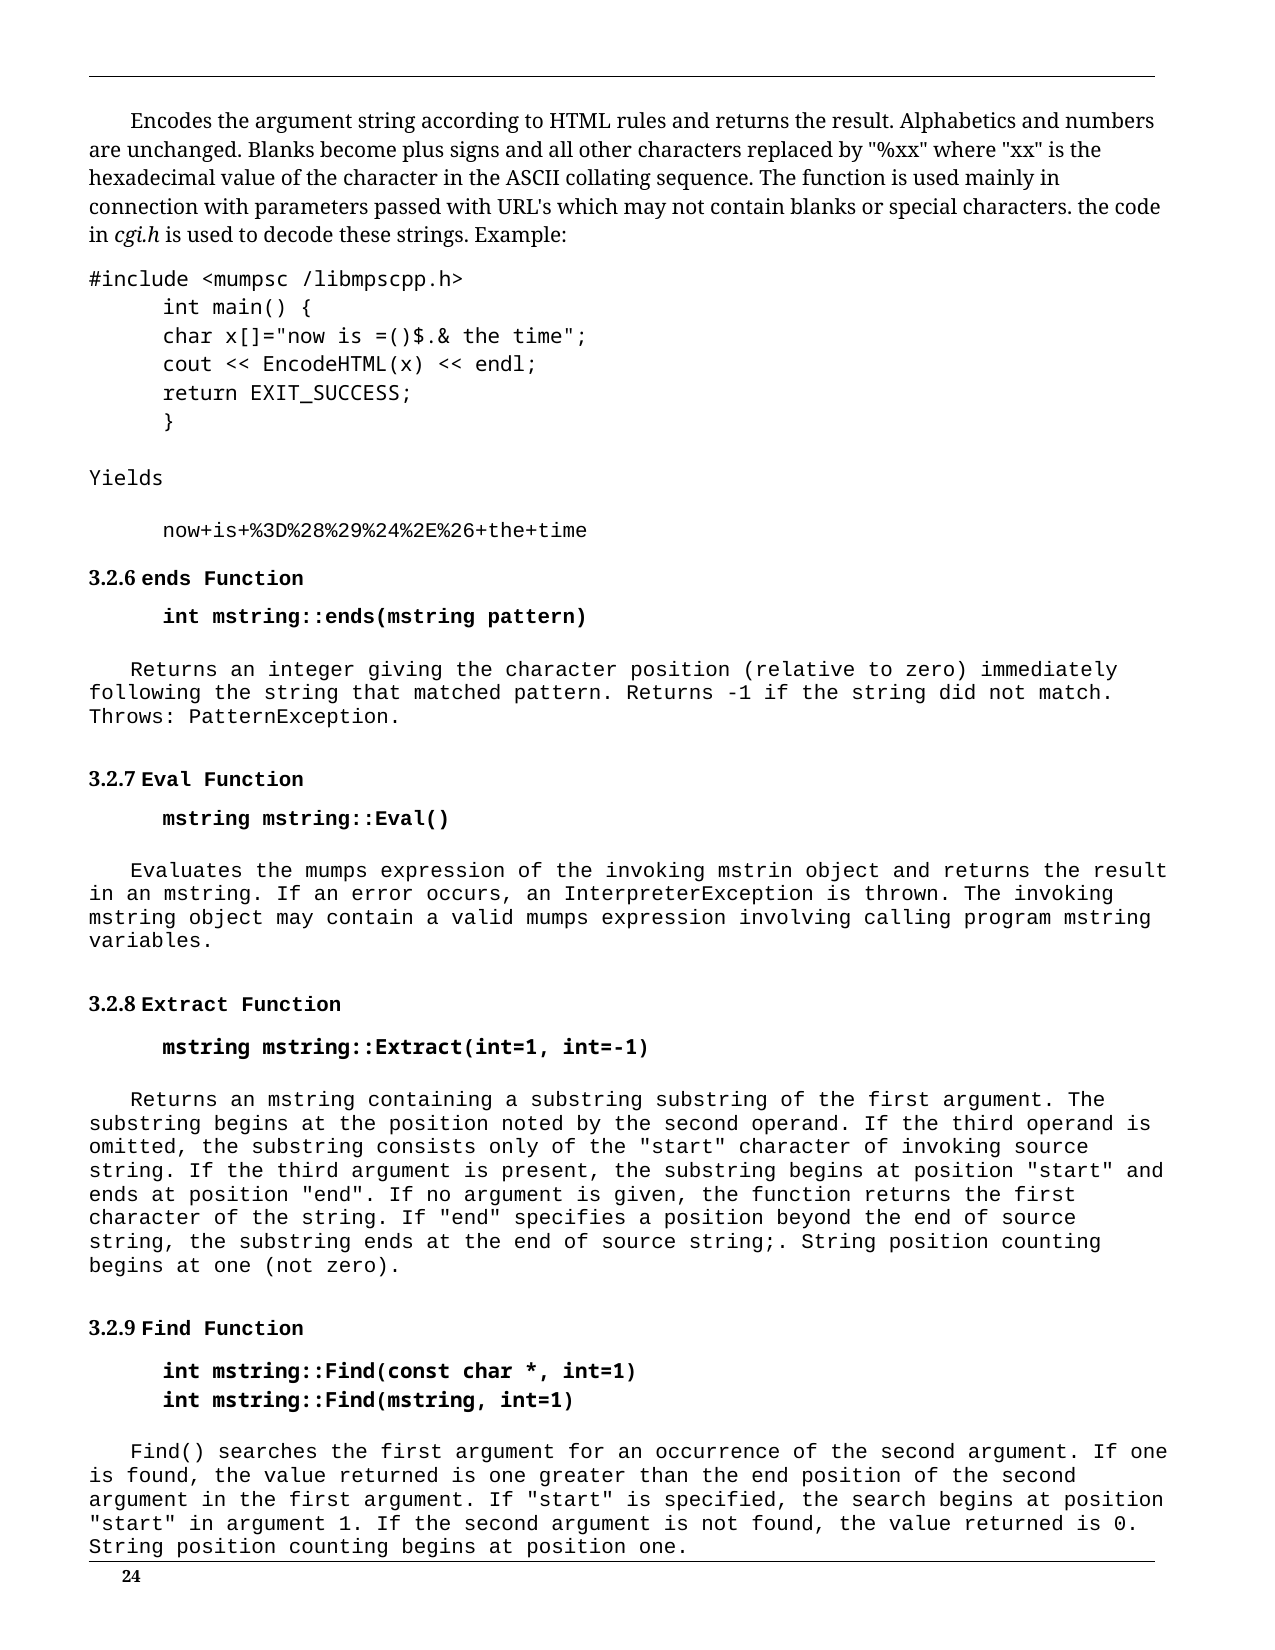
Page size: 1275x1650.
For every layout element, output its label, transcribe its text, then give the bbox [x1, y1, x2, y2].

text mstring mstring::Extract(int=1, int=-1) [162, 1032, 1170, 1061]
text now+is+%3D%28%29%24%2E%26+the+time [162, 520, 1170, 543]
subtitle Extract Function [88, 989, 1170, 1017]
text Returns an integer giving the character position (relative to zero) immediately following the string that matched pattern. Returns -1 if the string did not match. Throws: PatternException. [88, 658, 1170, 729]
text cout << EncodeHTML(x) << endl; [162, 349, 1170, 378]
text #include <mumpsc /libmpscpp.h> [88, 264, 1170, 292]
text Yields [88, 463, 1170, 491]
subtitle ends Function [88, 563, 1170, 591]
text int mstring::ends(mstring pattern) [162, 606, 1170, 630]
text int mstring::Find(mstring, int=1) [162, 1385, 1170, 1413]
text return EXIT_SUCCESS; [162, 378, 1170, 406]
text Find() searches the first argument for an occurrence of the second argument. If one is found, the value returned is one greater than the end position of the second argument in the first argument. If "start" is specified, the search begins at position "start" in argument 1. If the second argument is not found, the value returned is 0. String position counting begins at position one. [88, 1442, 1170, 1560]
text Encodes the argument string according to HTML rules and returns the result. Alphabetics and numbers are unchanged. Blanks become plus signs and all other characters replaced by "%xx" where "xx" is the hexadecimal value of the character in the ASCII collating sequence. The function is used mainly in connection with parameters passed with URL's which may not contain blanks or special characters. the code in cgi.h is used to decode these strings. Example: [88, 107, 1170, 249]
text char x[]="now is =()$.& the time"; [162, 321, 1170, 349]
text mstring mstring::Eval() [162, 807, 1170, 831]
text Evaluates the mumps expression of the invoking mstrin object and returns the result in an mstring. If an error occurs, an InterpreterException is thrown. The invoking mstring object may contain a valid mumps expression involving calling program mstring variables. [88, 859, 1170, 954]
text } [162, 406, 1170, 434]
text Returns an mstring containing a substring substring of the first argument. The substring begins at the position noted by the second operand. If the third operand is omitted, the substring consists only of the "start" character of invoking source string. If the third argument is present, the substring begins at position "start" and ends at position "end". If no argument is given, the function returns the first character of the string. If "end" specifies a position beyond the end of source string, the substring ends at the end of source string;. String position counting begins at one (not zero). [88, 1089, 1170, 1278]
subtitle Eval Function [88, 764, 1170, 792]
subtitle Find Function [88, 1313, 1170, 1341]
text int mstring::Find(const char *, int=1) [162, 1356, 1170, 1385]
text int main() { [162, 292, 1170, 321]
